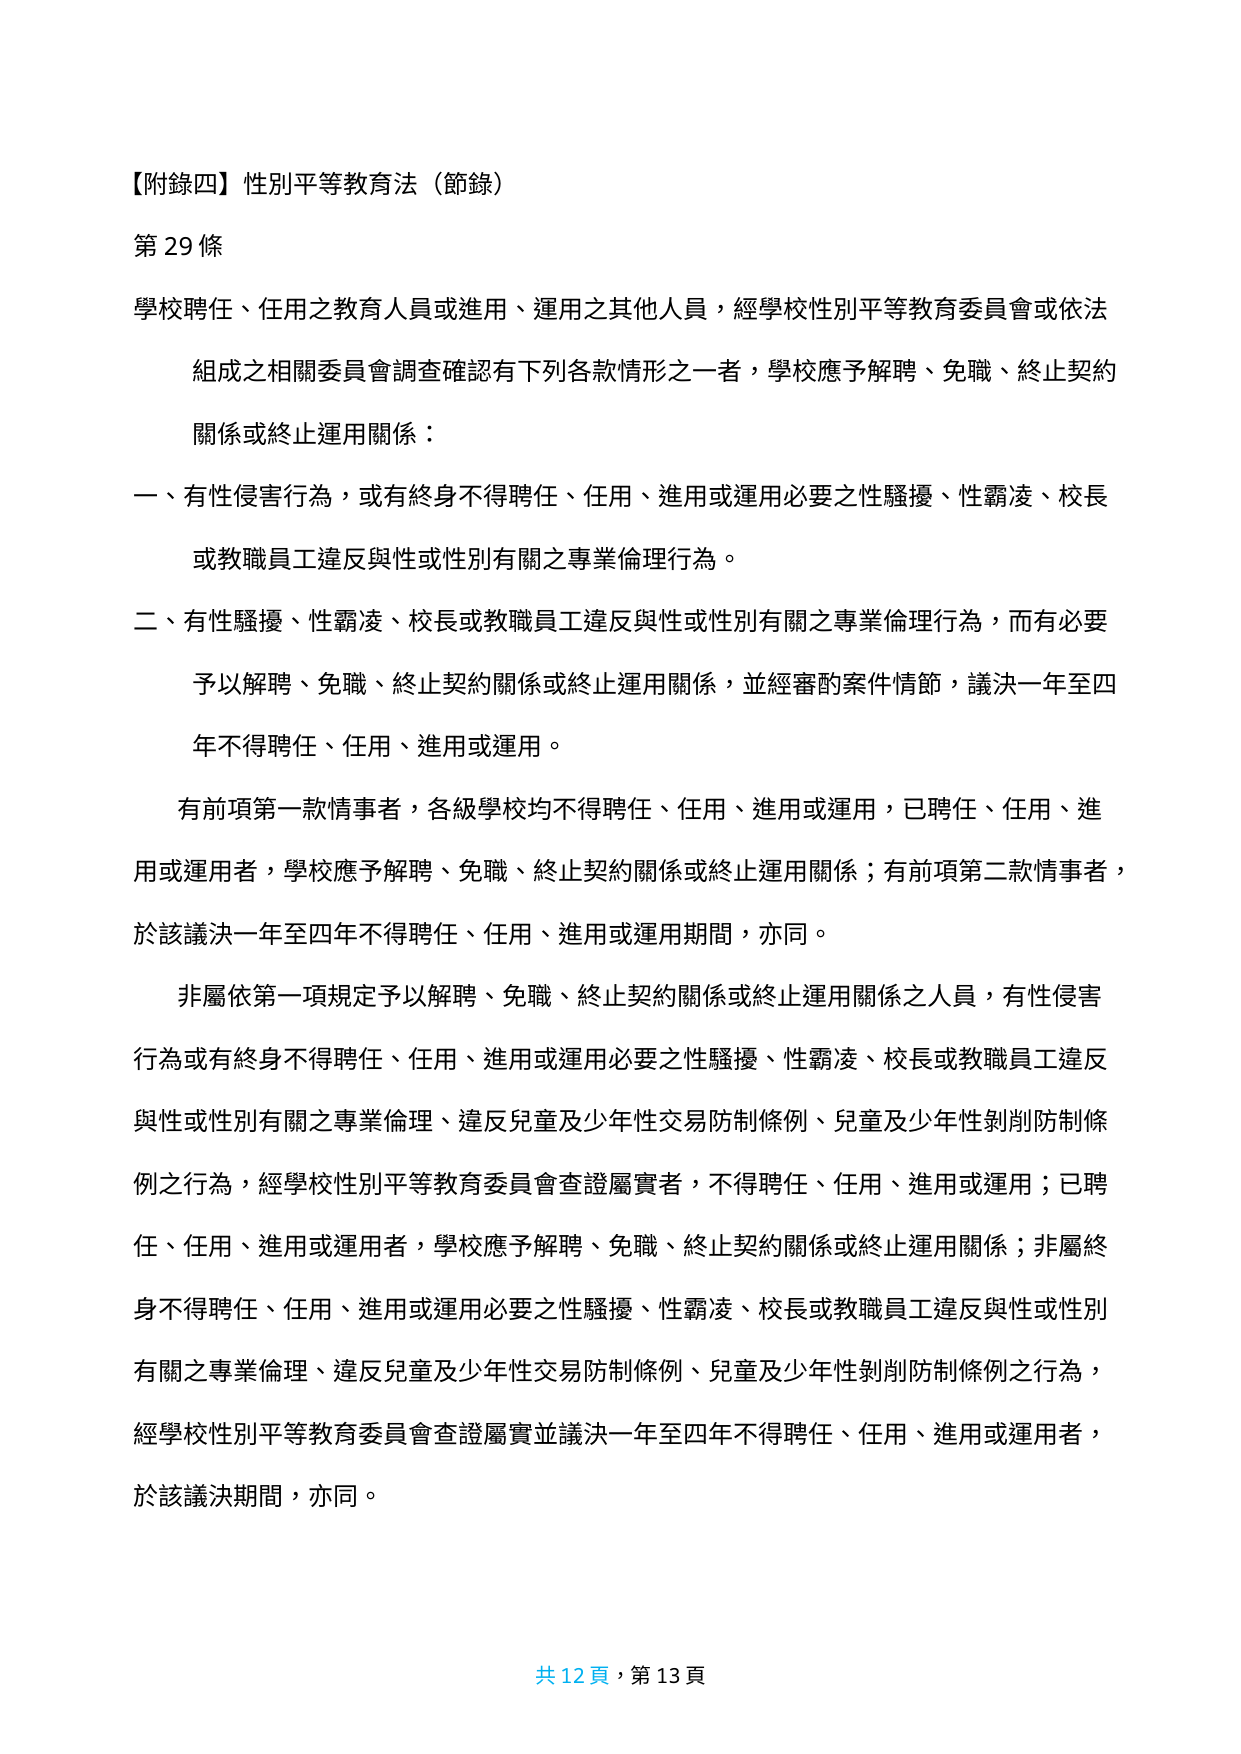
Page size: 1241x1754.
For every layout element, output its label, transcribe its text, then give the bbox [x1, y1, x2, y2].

text 非屬依第一項規定予以解聘、免職、終止契約關係或終止運用關係之人員，有性侵害行為或有終身不得聘任、任用、進用或運用必要之性騷擾、性霸凌、校長或教職員工違反與性或性別有關之專業倫理、違反兒童及少年性交易防制條例、兒童及少年性剝削防制條例之行為，經學校性別平等教育委員會查證屬實者，不得聘任、任用、進用或運用；已聘任、任用、進用或運用者，學校應予解聘、免職、終止契約關係或終止運用關係；非屬終身不得聘任、任用、進用或運用必要之性騷擾、性霸凌、校長或教職員工違反與性或性別有關之專業倫理、違反兒童及少年性交易防制條例、兒童及少年性剝削防制條例之行為，經學校性別平等教育委員會查證屬實並議決一年至四年不得聘任、任用、進用或運用者，於該議決期間，亦同。 [133, 953, 1122, 1516]
text 二、有性騷擾、性霸凌、校長或教職員工違反與性或性別有關之專業倫理行為，而有必要予以解聘、免職、終止契約關係或終止運用關係，並經審酌案件情節，議決一年至四年不得聘任、任用、進用或運用。 [133, 578, 1122, 766]
text 【附錄四】性別平等教育法（節錄） [118, 141, 1122, 203]
text 一、有性侵害行為，或有終身不得聘任、任用、進用或運用必要之性騷擾、性霸凌、校長或教職員工違反與性或性別有關之專業倫理行為。 [133, 453, 1122, 578]
text 有前項第一款情事者，各級學校均不得聘任、任用、進用或運用，已聘任、任用、進用或運用者，學校應予解聘、免職、終止契約關係或終止運用關係；有前項第二款情事者，於該議決一年至四年不得聘任、任用、進用或運用期間，亦同。 [133, 766, 1122, 953]
text 學校聘任、任用之教育人員或進用、運用之其他人員，經學校性別平等教育委員會或依法組成之相關委員會調查確認有下列各款情形之一者，學校應予解聘、免職、終止契約關係或終止運用關係： [133, 266, 1122, 453]
text 第29條 [133, 203, 1122, 266]
